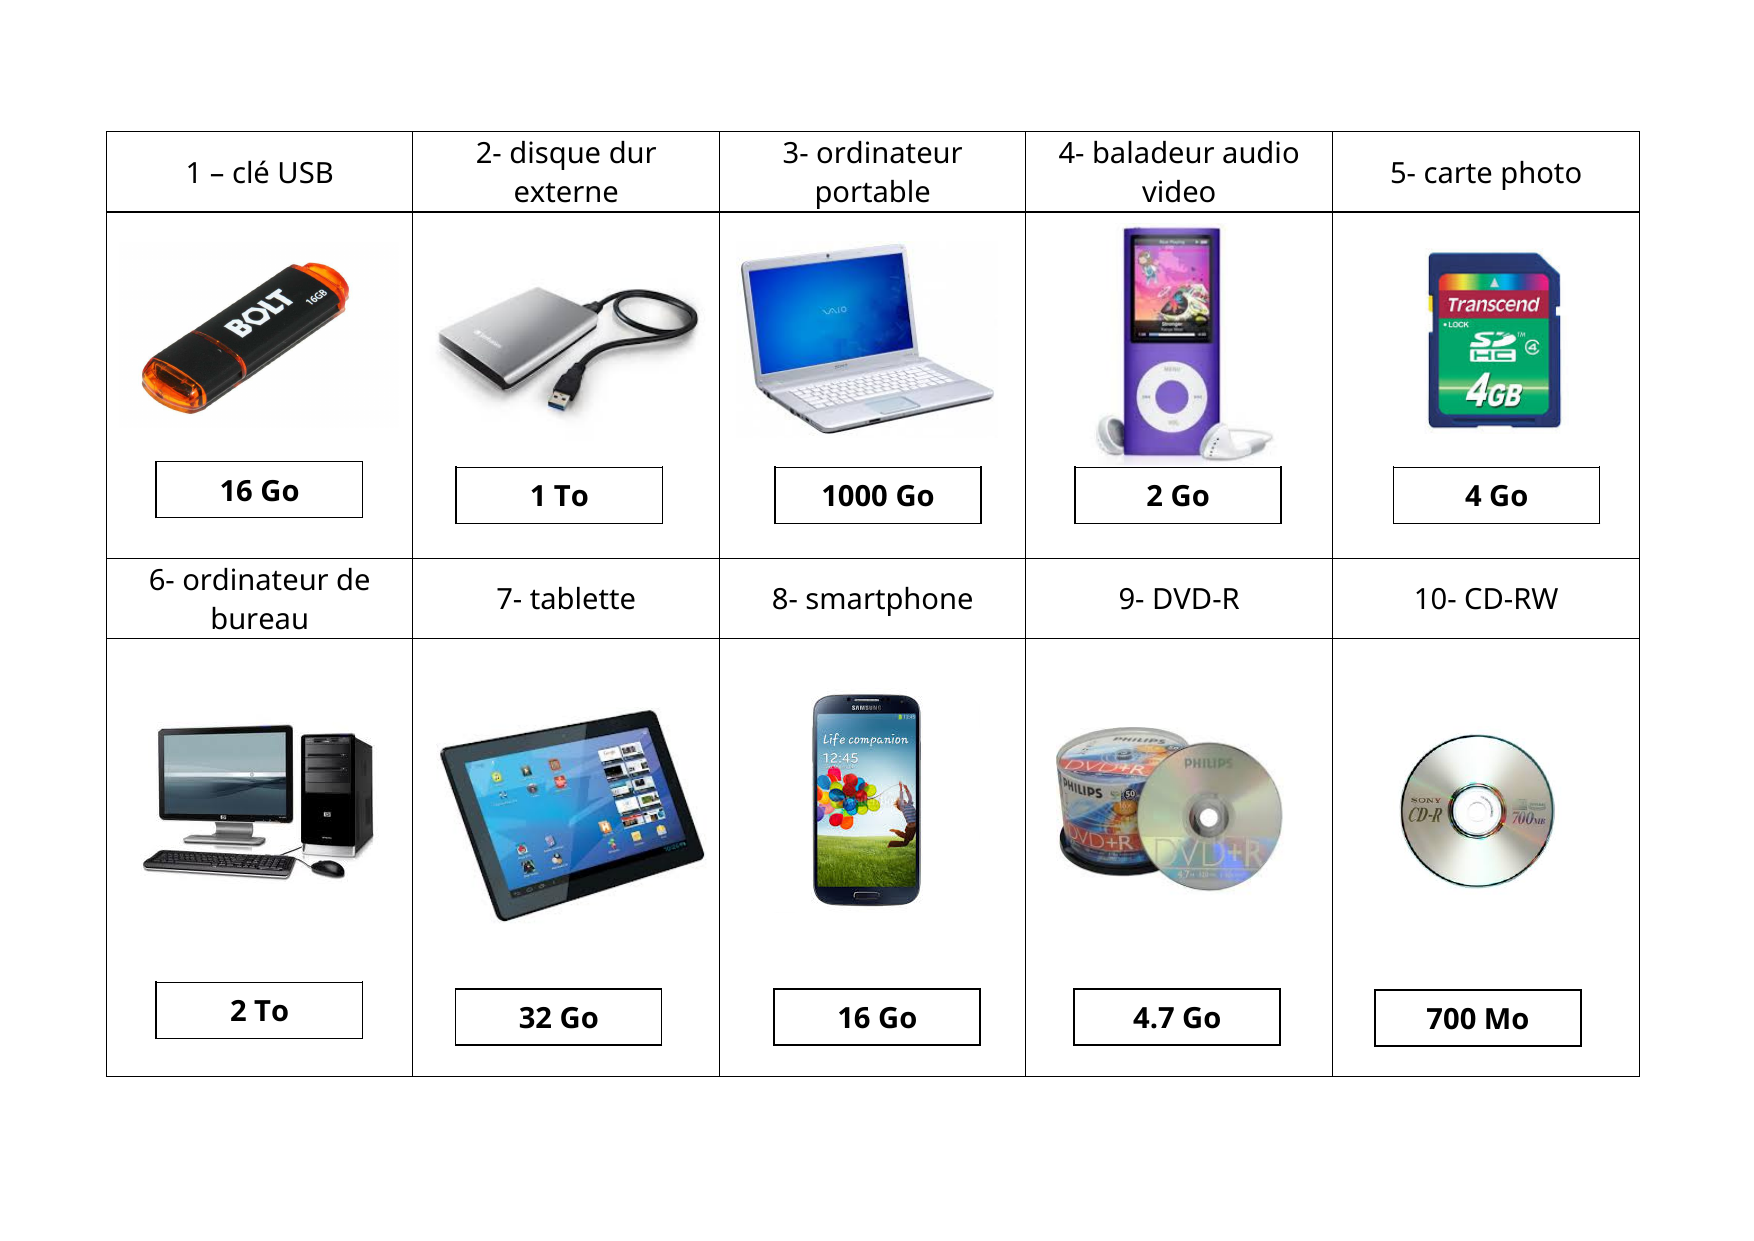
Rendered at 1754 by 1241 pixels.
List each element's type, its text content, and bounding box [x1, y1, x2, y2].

table_cell [1026, 728, 1332, 1076]
table_header 2- disque dur externe [413, 132, 719, 211]
picture [1056, 727, 1319, 930]
picture [755, 688, 980, 913]
table_cell [1333, 224, 1639, 558]
picture [117, 706, 379, 884]
table_cell [1026, 639, 1332, 727]
picture [417, 223, 718, 452]
picture [1374, 223, 1612, 460]
picture [118, 242, 399, 428]
table_cell [107, 639, 412, 1076]
table_cell [1026, 213, 1332, 558]
picture [736, 241, 998, 438]
table_cell [413, 639, 719, 707]
table_cell [720, 639, 1025, 1076]
table_header 4- baladeur audio video [1026, 132, 1332, 211]
table_cell [1333, 639, 1639, 1076]
table_cell 9- DVD-R [1026, 559, 1332, 638]
picture [1392, 726, 1562, 895]
table_cell [413, 213, 719, 558]
table_header 5- carte photo [1333, 132, 1639, 211]
picture [1055, 223, 1298, 466]
table_header 3- ordinateur portable [720, 132, 1025, 211]
table_cell 10- CD-RW [1333, 559, 1639, 638]
table_cell [107, 213, 412, 558]
table_cell 6- ordinateur de bureau [107, 559, 412, 638]
table_cell [1333, 213, 1639, 223]
table_header 1 – clé USB [107, 132, 412, 211]
table_cell [720, 213, 1025, 558]
table_cell 8- smartphone [720, 559, 1025, 638]
picture [436, 707, 712, 938]
table_cell 7- tablette [413, 559, 719, 638]
table_cell [413, 708, 719, 1076]
